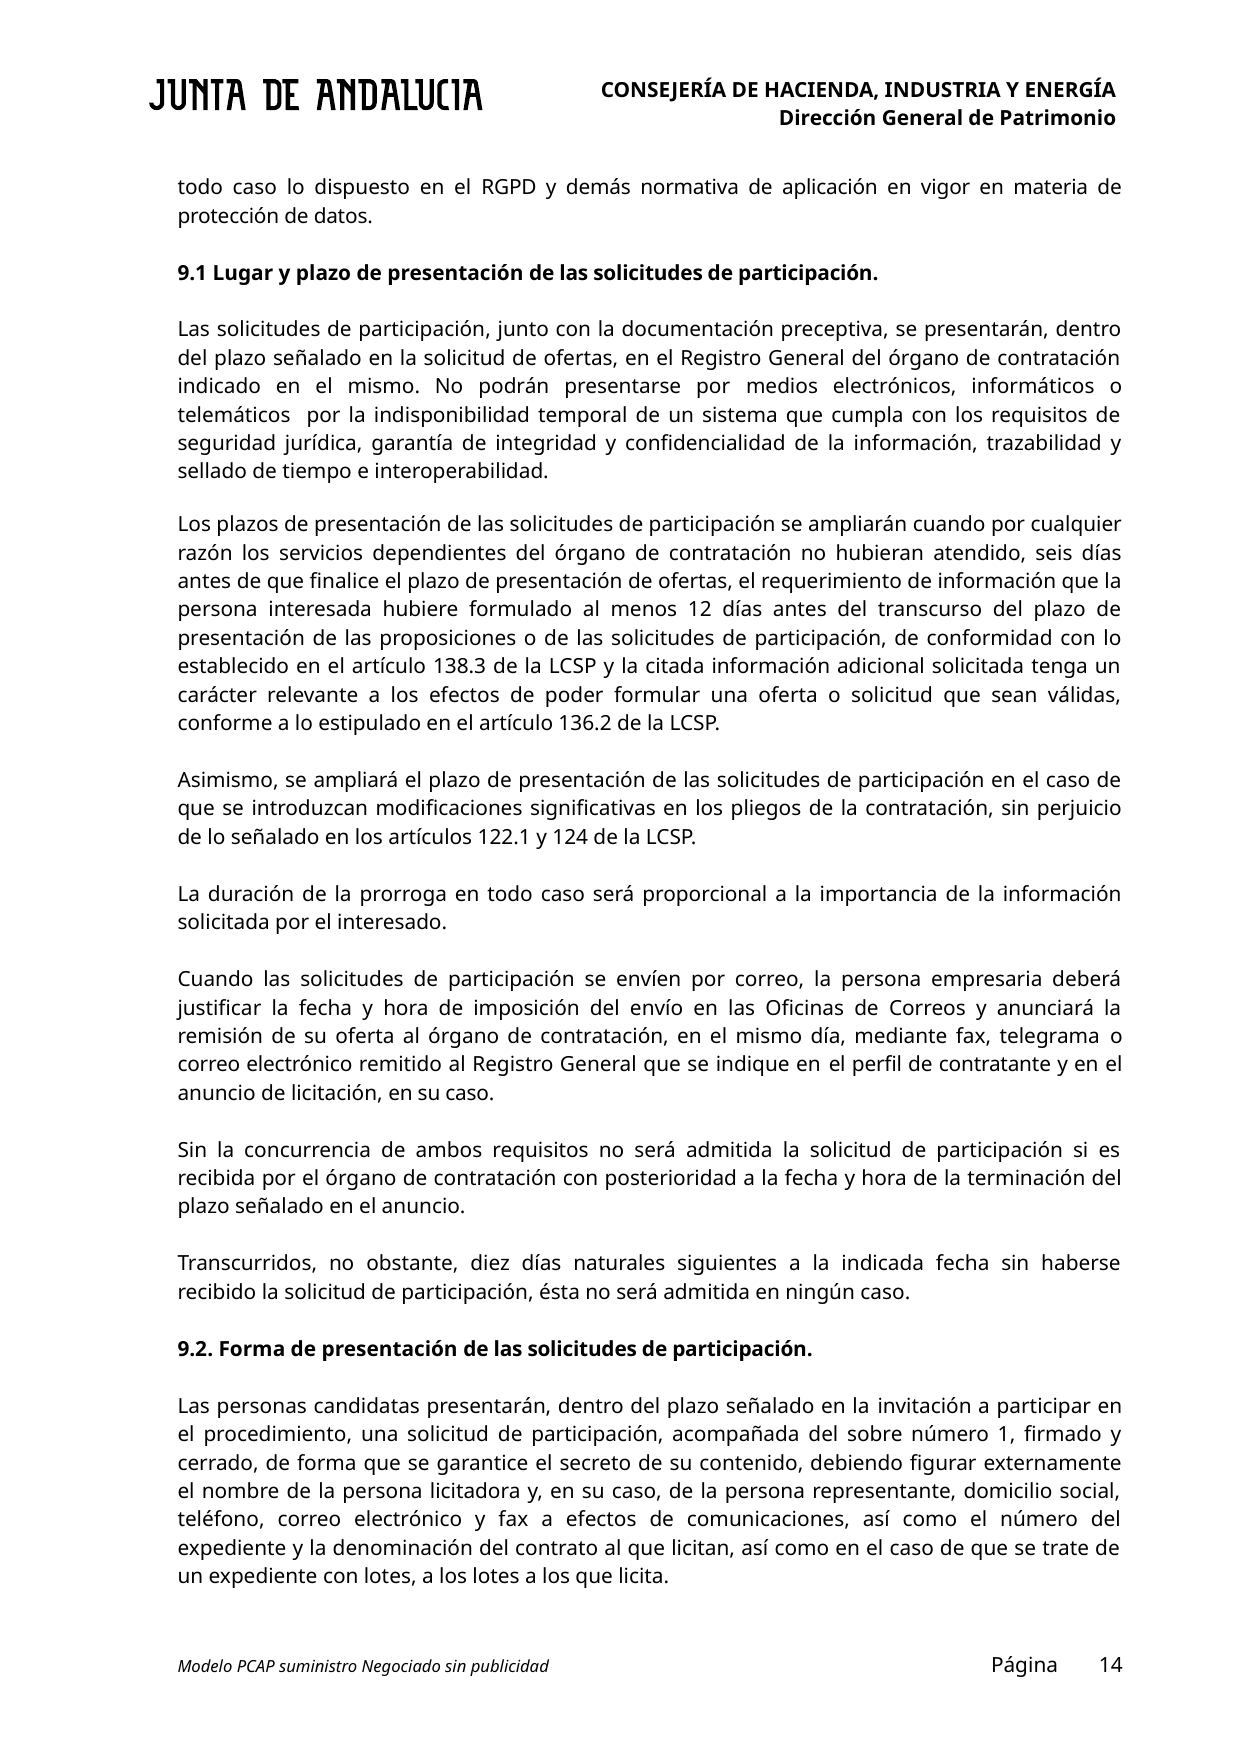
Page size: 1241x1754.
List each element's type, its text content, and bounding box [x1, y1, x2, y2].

text 9.2. Forma de presentación de las solicitudes de participación. [177, 1334, 1122, 1362]
text Asimismo, se ampliará el plazo de presentación de las solicitudes de participación en el caso de que se introduzcan modificaciones significativas en los pliegos de la contratación, sin perjuicio de lo señalado en los artículos 122.1 y 124 de la LCSP. [177, 765, 1122, 850]
text Transcurridos, no obstante, diez días naturales siguientes a la indicada fecha sin haberse recibido la solicitud de participación, ésta no será admitida en ningún caso. [177, 1248, 1122, 1305]
text La duración de la prorroga en todo caso será proporcional a la importancia de la información solicitada por el interesado. [177, 879, 1122, 936]
text todo caso lo dispuesto en el RGPD y demás normativa de aplicación en vigor en materia de protección de datos. [177, 172, 1122, 229]
text Los plazos de presentación de las solicitudes de participación se ampliarán cuando por cualquier razón los servicios dependientes del órgano de contratación no hubieran atendido, seis días antes de que finalice el plazo de presentación de ofertas, el requerimiento de información que la persona interesada hubiere formulado al menos 12 días antes del transcurso del plazo de presentación de las proposiciones o de las solicitudes de participación, de conformidad con lo establecido en el artículo 138.3 de la LCSP y la citada información adicional solicitada tenga un carácter relevante a los efectos de poder formular una oferta o solicitud que sean válidas, conforme a lo estipulado en el artículo 136.2 de la LCSP. [177, 509, 1122, 737]
text Las personas candidatas presentarán, dentro del plazo señalado en la invitación a participar en el procedimiento, una solicitud de participación, acompañada del sobre número 1, firmado y cerrado, de forma que se garantice el secreto de su contenido, debiendo figurar externamente el nombre de la persona licitadora y, en su caso, de la persona representante, domicilio social, teléfono, correo electrónico y fax a efectos de comunicaciones, así como el número del expediente y la denominación del contrato al que licitan, así como en el caso de que se trate de un expediente con lotes, a los lotes a los que licita. [177, 1391, 1122, 1590]
text Cuando las solicitudes de participación se envíen por correo, la persona empresaria deberá justificar la fecha y hora de imposición del envío en las Oficinas de Correos y anunciará la remisión de su oferta al órgano de contratación, en el mismo día, mediante fax, telegrama o correo electrónico remitido al Registro General que se indique en el perfil de contratante y en el anuncio de licitación, en su caso. [177, 964, 1122, 1106]
text Sin la concurrencia de ambos requisitos no será admitida la solicitud de participación si es recibida por el órgano de contratación con posterioridad a la fecha y hora de la terminación del plazo señalado en el anuncio. [177, 1135, 1122, 1220]
text 9.1 Lugar y plazo de presentación de las solicitudes de participación. [177, 258, 1122, 286]
text Las solicitudes de participación, junto con la documentación preceptiva, se presentarán, dentro del plazo señalado en la solicitud de ofertas, en el Registro General del órgano de contratación indicado en el mismo. No podrán presentarse por medios electrónicos, informáticos o telemáticos por la indisponibilidad temporal de un sistema que cumpla con los requisitos de seguridad jurídica, garantía de integridad y confidencialidad de la información, trazabilidad y sellado de tiempo e interoperabilidad. [177, 314, 1122, 485]
